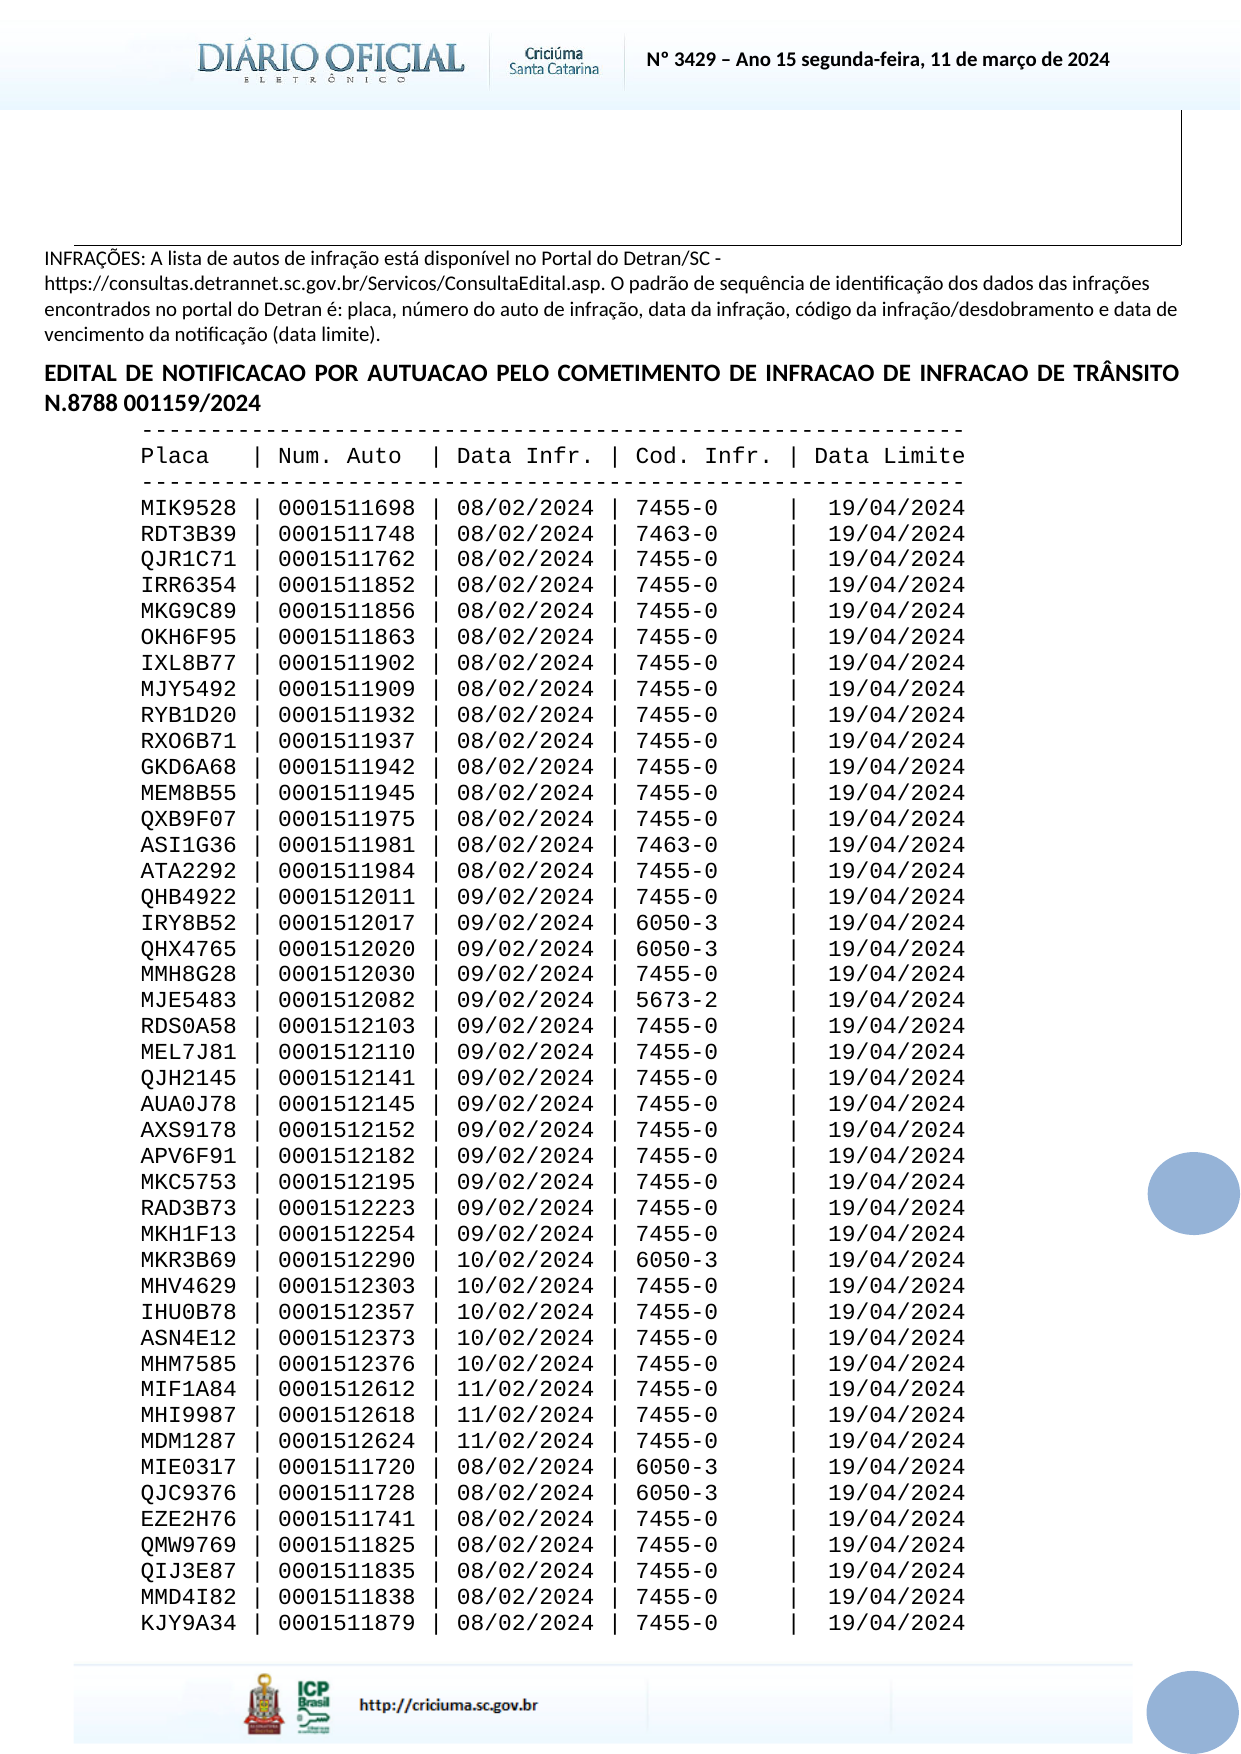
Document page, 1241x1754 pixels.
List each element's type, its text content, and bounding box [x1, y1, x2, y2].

text IHU0B78 | 0001512357 | 10/02/2024 | 7455-0 | 19/04/2024 [44, 1300, 1181, 1326]
text RYB1D20 | 0001511932 | 08/02/2024 | 7455-0 | 19/04/2024 [44, 703, 1181, 729]
text RDT3B39 | 0001511748 | 08/02/2024 | 7463-0 | 19/04/2024 [44, 522, 1181, 548]
text QJR1C71 | 0001511762 | 08/02/2024 | 7455-0 | 19/04/2024 [44, 548, 1181, 574]
text IRR6354 | 0001511852 | 08/02/2024 | 7455-0 | 19/04/2024 [44, 574, 1181, 600]
text MIF1A84 | 0001512612 | 11/02/2024 | 7455-0 | 19/04/2024 [44, 1378, 1181, 1404]
text MKG9C89 | 0001511856 | 08/02/2024 | 7455-0 | 19/04/2024 [44, 600, 1181, 626]
text QHX4765 | 0001512020 | 09/02/2024 | 6050-3 | 19/04/2024 [44, 937, 1181, 963]
text QJC9376 | 0001511728 | 08/02/2024 | 6050-3 | 19/04/2024 [44, 1482, 1181, 1507]
text MJY5492 | 0001511909 | 08/02/2024 | 7455-0 | 19/04/2024 [44, 677, 1181, 703]
text INFRAÇÕES: A lista de autos de infração está disponível no Portal do Detran/SC - https://consultas.detrannet.sc.gov.br/Servicos/ConsultaEdital.asp. O padrão de sequência de identificação dos dados das infrações encontrados no portal do Detran é: placa, número do auto de infração, data da infração, código da infração/desdobramento e data de vencimento da notificação (data limite). [44, 245, 1181, 347]
text RDS0A58 | 0001512103 | 09/02/2024 | 7455-0 | 19/04/2024 [44, 1015, 1181, 1041]
text ATA2292 | 0001511984 | 08/02/2024 | 7455-0 | 19/04/2024 [44, 859, 1181, 885]
text MHV4629 | 0001512303 | 10/02/2024 | 7455-0 | 19/04/2024 [44, 1274, 1181, 1300]
text EZE2H76 | 0001511741 | 08/02/2024 | 7455-0 | 19/04/2024 [44, 1507, 1181, 1533]
text MJE5483 | 0001512082 | 09/02/2024 | 5673-2 | 19/04/2024 [44, 989, 1181, 1015]
text GKD6A68 | 0001511942 | 08/02/2024 | 7455-0 | 19/04/2024 [44, 755, 1181, 781]
text QHB4922 | 0001512011 | 09/02/2024 | 7455-0 | 19/04/2024 [44, 885, 1181, 911]
text KJY9A34 | 0001511879 | 08/02/2024 | 7455-0 | 19/04/2024 [44, 1611, 1181, 1637]
text MEL7J81 | 0001512110 | 09/02/2024 | 7455-0 | 19/04/2024 [44, 1041, 1181, 1067]
text MIK9528 | 0001511698 | 08/02/2024 | 7455-0 | 19/04/2024 [44, 496, 1181, 522]
text MHI9987 | 0001512618 | 11/02/2024 | 7455-0 | 19/04/2024 [44, 1404, 1181, 1430]
text ASI1G36 | 0001511981 | 08/02/2024 | 7463-0 | 19/04/2024 [44, 833, 1181, 859]
text EDITAL DE NOTIFICACAO POR AUTUACAO PELO COMETIMENTO DE INFRACAO DE INFRACAO DE TRÂNSITO N.8788 001159/2024 [44, 357, 1181, 418]
text ASN4E12 | 0001512373 | 10/02/2024 | 7455-0 | 19/04/2024 [44, 1326, 1181, 1352]
text RAD3B73 | 0001512223 | 09/02/2024 | 7455-0 | 19/04/2024 [44, 1196, 1159, 1222]
text MEM8B55 | 0001511945 | 08/02/2024 | 7455-0 | 19/04/2024 [44, 781, 1181, 807]
text MKH1F13 | 0001512254 | 09/02/2024 | 7455-0 | 19/04/2024 [44, 1222, 1181, 1248]
text MMH8G28 | 0001512030 | 09/02/2024 | 7455-0 | 19/04/2024 [44, 963, 1181, 989]
text MHM7585 | 0001512376 | 10/02/2024 | 7455-0 | 19/04/2024 [44, 1352, 1181, 1378]
text APV6F91 | 0001512182 | 09/02/2024 | 7455-0 | 19/04/2024 [44, 1144, 1181, 1170]
text RXO6B71 | 0001511937 | 08/02/2024 | 7455-0 | 19/04/2024 [44, 729, 1181, 755]
text QIJ3E87 | 0001511835 | 08/02/2024 | 7455-0 | 19/04/2024 [44, 1559, 1181, 1585]
text ------------------------------------------------------------ [44, 418, 1181, 444]
text MMD4I82 | 0001511838 | 08/02/2024 | 7455-0 | 19/04/2024 [44, 1585, 1181, 1611]
text QJH2145 | 0001512141 | 09/02/2024 | 7455-0 | 19/04/2024 [44, 1067, 1181, 1092]
text MDM1287 | 0001512624 | 11/02/2024 | 7455-0 | 19/04/2024 [44, 1430, 1181, 1456]
text MIE0317 | 0001511720 | 08/02/2024 | 6050-3 | 19/04/2024 [44, 1456, 1181, 1482]
text AXS9178 | 0001512152 | 09/02/2024 | 7455-0 | 19/04/2024 [44, 1118, 1181, 1144]
text QXB9F07 | 0001511975 | 08/02/2024 | 7455-0 | 19/04/2024 [44, 807, 1181, 833]
text QMW9769 | 0001511825 | 08/02/2024 | 7455-0 | 19/04/2024 [44, 1533, 1181, 1559]
text Placa | Num. Auto | Data Infr. | Cod. Infr. | Data Limite [44, 444, 1181, 470]
text IXL8B77 | 0001511902 | 08/02/2024 | 7455-0 | 19/04/2024 [44, 652, 1181, 677]
text AUA0J78 | 0001512145 | 09/02/2024 | 7455-0 | 19/04/2024 [44, 1092, 1181, 1118]
text MKC5753 | 0001512195 | 09/02/2024 | 7455-0 | 19/04/2024 [44, 1170, 1155, 1196]
text IRY8B52 | 0001512017 | 09/02/2024 | 6050-3 | 19/04/2024 [44, 911, 1181, 937]
text MKR3B69 | 0001512290 | 10/02/2024 | 6050-3 | 19/04/2024 [44, 1248, 1181, 1274]
text OKH6F95 | 0001511863 | 08/02/2024 | 7455-0 | 19/04/2024 [44, 626, 1181, 652]
text ------------------------------------------------------------ [44, 470, 1181, 496]
